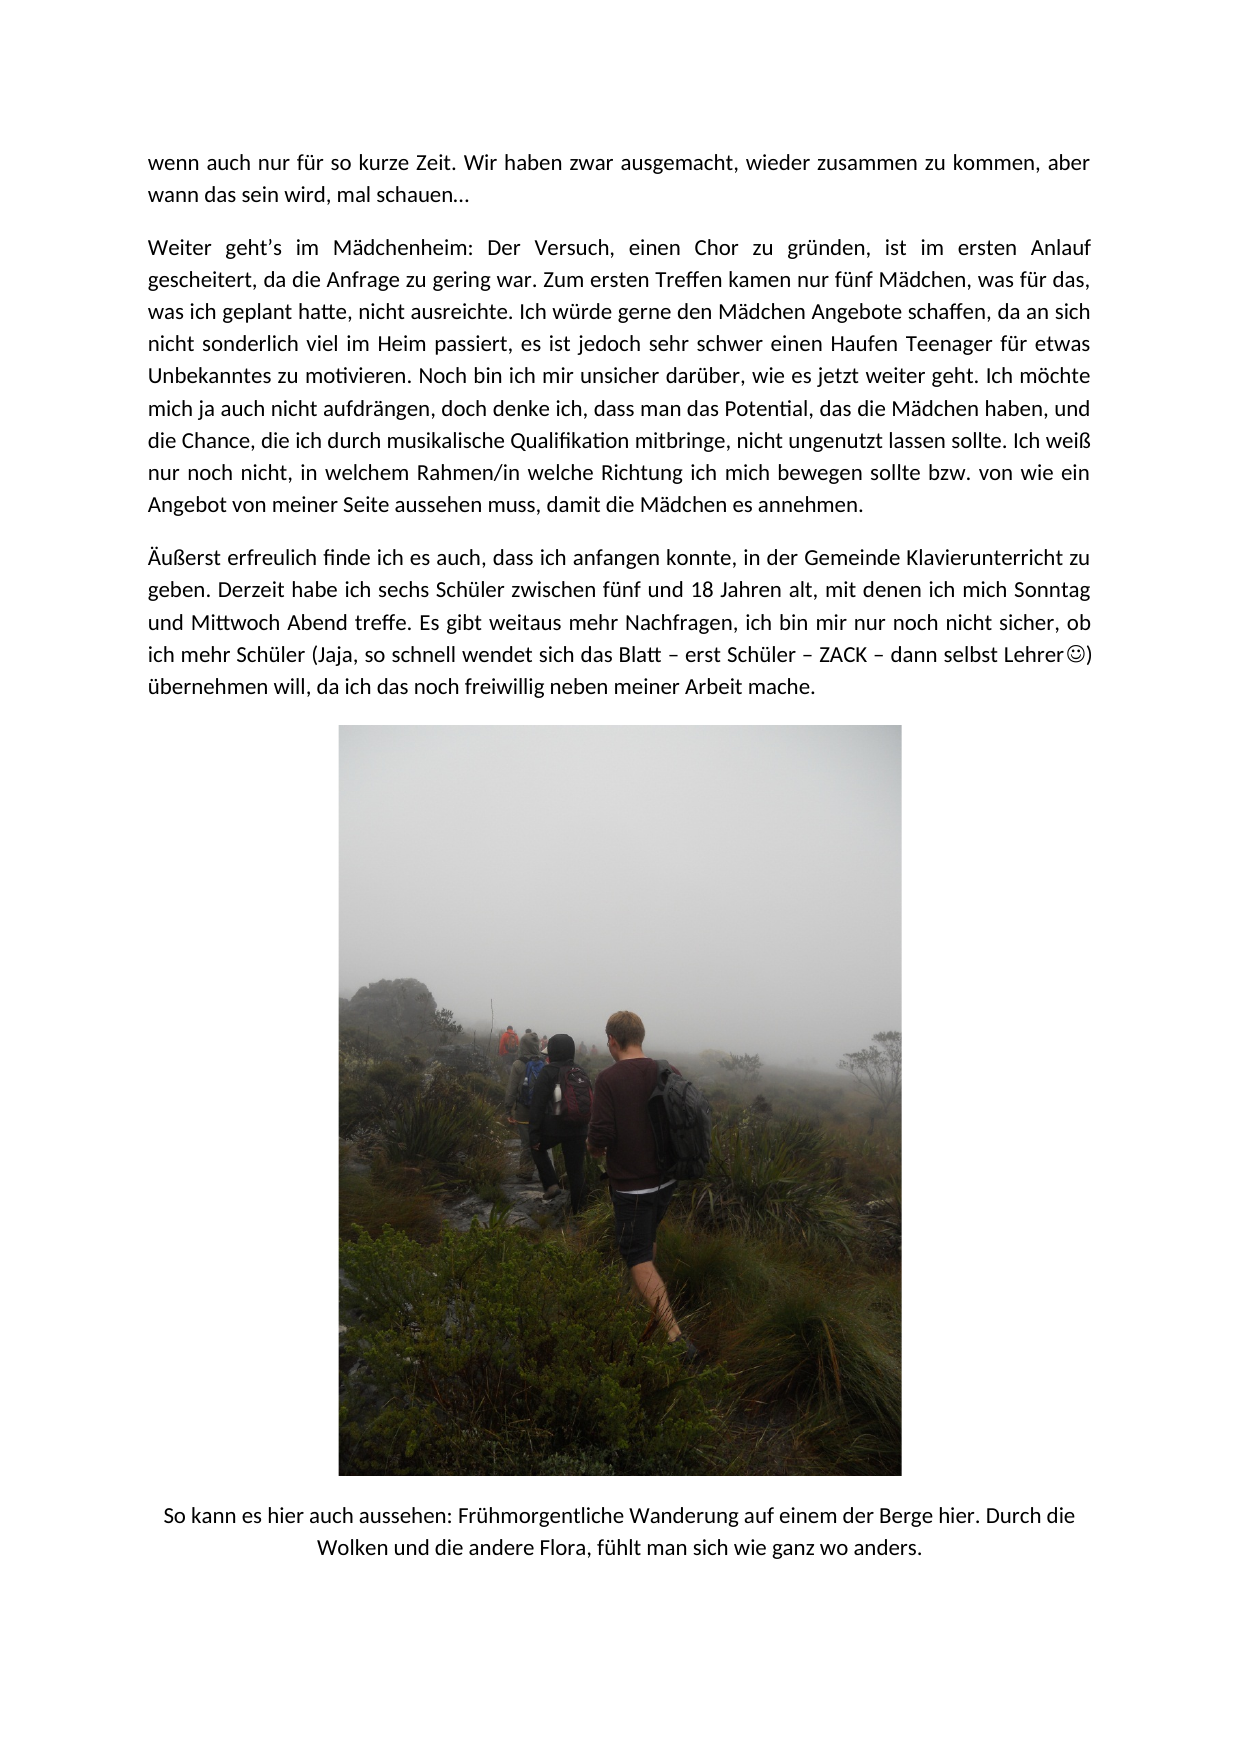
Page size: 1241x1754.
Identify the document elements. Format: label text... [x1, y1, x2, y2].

text So kann es hier auch aussehen: Frühmorgentliche Wanderung auf einem der Berge hier. Durch die Wolken und die andere Flora, fühlt man sich wie ganz wo anders. [148, 1501, 1093, 1561]
text Weiter geht’s im Mädchenheim: Der Versuch, einen Chor zu gründen, ist im ersten Anlauf gescheitert, da die Anfrage zu gering war. Zum ersten Treffen kamen nur fünf Mädchen, was für das, was ich geplant hatte, nicht ausreichte. Ich würde gerne den Mädchen Angebote schaffen, da an sich nicht sonderlich viel im Heim passiert, es ist jedoch sehr schwer einen Haufen Teenager für etwas Unbekanntes zu motivieren. Noch bin ich mir unsicher darüber, wie es jetzt weiter geht. Ich möchte mich ja auch nicht aufdrängen, doch denke ich, dass man das Potential, das die Mädchen haben, und die Chance, die ich durch musikalische Qualifikation mitbringe, nicht ungenutzt lassen sollte. Ich weiß nur noch nicht, in welchem Rahmen/in welche Richtung ich mich bewegen sollte bzw. von wie ein Angebot von meiner Seite aussehen muss, damit die Mädchen es annehmen. [148, 233, 1093, 518]
text wenn auch nur für so kurze Zeit. Wir haben zwar ausgemacht, wieder zusammen zu kommen, aber wann das sein wird, mal schauen… [148, 148, 1093, 208]
text Äußerst erfreulich finde ich es auch, dass ich anfangen konnte, in der Gemeinde Klavierunterricht zu geben. Derzeit habe ich sechs Schüler zwischen fünf und 18 Jahren alt, mit denen ich mich Sonntag und Mittwoch Abend treffe. Es gibt weitaus mehr Nachfragen, ich bin mir nur noch nicht sicher, ob ich mehr Schüler (Jaja, so schnell wendet sich das Blatt – erst Schüler – ZACK – dann selbst Lehrer) übernehmen will, da ich das noch freiwillig neben meiner Arbeit mache. [148, 543, 1093, 700]
